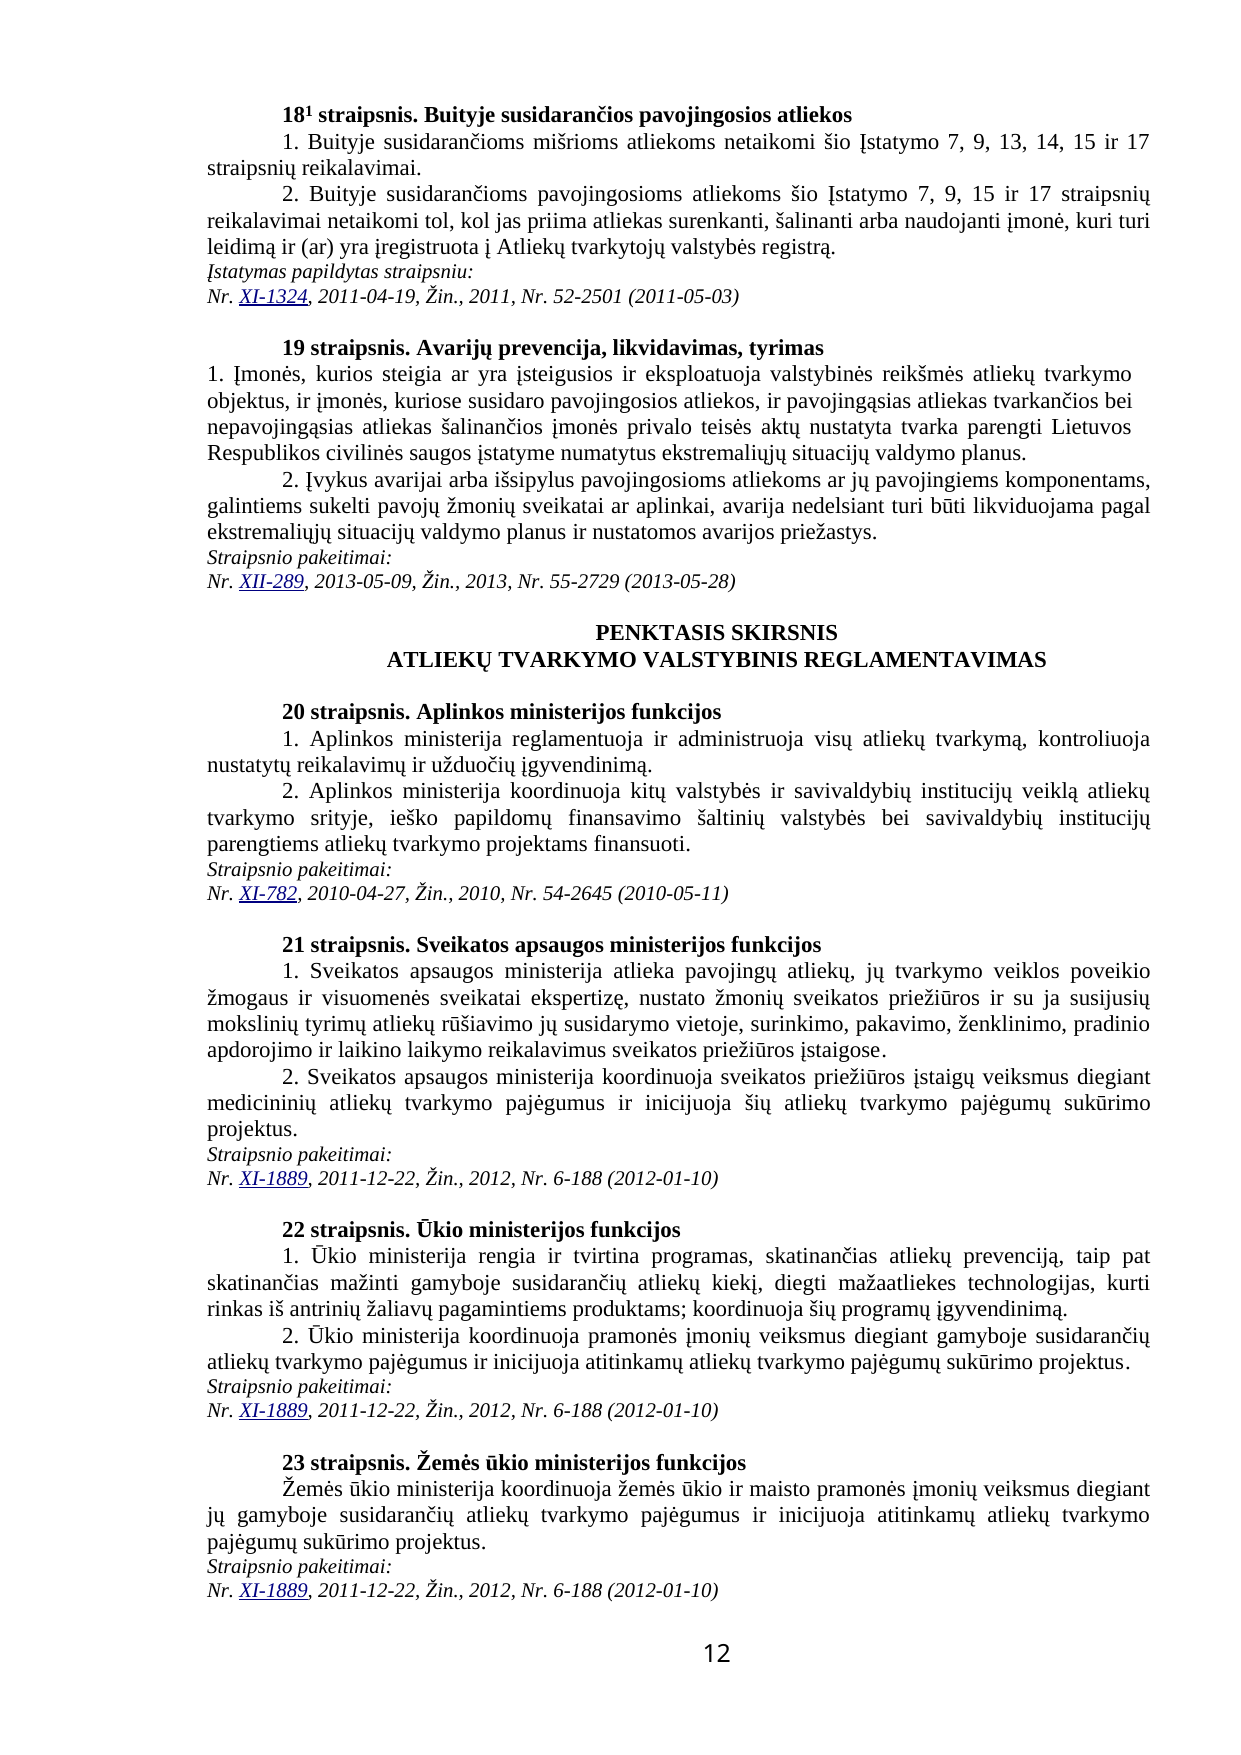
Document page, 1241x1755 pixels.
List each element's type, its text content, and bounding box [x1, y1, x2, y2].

text 1. Ūkio ministerija rengia ir tvirtina programas, skatinančias atliekų prevenciją, taip pat skatinančias mažinti gamyboje susidarančių atliekų kiekį, diegti mažaatliekes technologijas, kurti rinkas iš antrinių žaliavų pagamintiems produktams; koordinuoja šių programų įgyvendinimą. [207, 1243, 1152, 1322]
text 23 straipsnis. Žemės ūkio ministerijos funkcijos [207, 1449, 1152, 1475]
text 1. Sveikatos apsaugos ministerija atlieka pavojingų atliekų, jų tvarkymo veiklos poveikio žmogaus ir visuomenės sveikatai ekspertizę, nustato žmonių sveikatos priežiūros ir su ja susijusių mokslinių tyrimų atliekų rūšiavimo jų susidarymo vietoje, surinkimo, pakavimo, ženklinimo, pradinio apdorojimo ir laikino laikymo reikalavimus sveikatos priežiūros įstaigose. [207, 957, 1152, 1063]
text Penktasis skirsnis [207, 619, 1152, 646]
text 2. Buityje susidarančioms pavojingosioms atliekoms šio Įstatymo 7, 9, 15 ir 17 straipsnių reikalavimai netaikomi tol, kol jas priima atliekas surenkanti, šalinanti arba naudojanti įmonė, kuri turi leidimą ir (ar) yra įregistruota į Atliekų tvarkytojų valstybės registrą. [207, 180, 1152, 259]
text 1. Buityje susidarančioms mišrioms atliekoms netaikomi šio Įstatymo 7, 9, 13, 14, 15 ir 17 straipsnių reikalavimai. [207, 128, 1152, 180]
text 181 straipsnis. Buityje susidarančios pavojingosios atliekos [207, 101, 1152, 128]
text Straipsnio pakeitimai: [207, 856, 1152, 881]
text Straipsnio pakeitimai: [207, 545, 1152, 569]
text Nr. XI-1324, 2011-04-19, Žin., 2011, Nr. 52-2501 (2011-05-03) [207, 283, 1152, 308]
text Straipsnio pakeitimai: [207, 1374, 1152, 1398]
text 2. Aplinkos ministerija koordinuoja kitų valstybės ir savivaldybių institucijų veiklą atliekų tvarkymo srityje, ieško papildomų finansavimo šaltinių valstybės bei savivaldybių institucijų parengtiems atliekų tvarkymo projektams finansuoti. [207, 777, 1152, 856]
text 22 straipsnis. Ūkio ministerijos funkcijos [207, 1216, 1152, 1243]
text Įstatymas papildytas straipsniu: [207, 259, 1152, 283]
text Nr. XI-1889, 2011-12-22, Žin., 2012, Nr. 6-188 (2012-01-10) [207, 1398, 1152, 1422]
text Nr. XI-782, 2010-04-27, Žin., 2010, Nr. 54-2645 (2010-05-11) [207, 881, 1152, 904]
text Nr. XI-1889, 2011-12-22, Žin., 2012, Nr. 6-188 (2012-01-10) [207, 1166, 1152, 1190]
text Nr. XI-1889, 2011-12-22, Žin., 2012, Nr. 6-188 (2012-01-10) [207, 1578, 1152, 1602]
text Straipsnio pakeitimai: [207, 1142, 1152, 1166]
text 1. Aplinkos ministerija reglamentuoja ir administruoja visų atliekų tvarkymą, kontroliuoja nustatytų reikalavimų ir užduočių įgyvendinimą. [207, 725, 1152, 777]
text 19 straipsnis. Avarijų prevencija, likvidavimas, tyrimas [207, 334, 1152, 360]
text 2. Sveikatos apsaugos ministerija koordinuoja sveikatos priežiūros įstaigų veiksmus diegiant medicininių atliekų tvarkymo pajėgumus ir inicijuoja šių atliekų tvarkymo pajėgumų sukūrimo projektus. [207, 1063, 1152, 1142]
text Žemės ūkio ministerija koordinuoja žemės ūkio ir maisto pramonės įmonių veiksmus diegiant jų gamyboje susidarančių atliekų tvarkymo pajėgumus ir inicijuoja atitinkamų atliekų tvarkymo pajėgumų sukūrimo projektus. [207, 1475, 1152, 1554]
text Nr. XII-289, 2013-05-09, Žin., 2013, Nr. 55-2729 (2013-05-28) [207, 569, 1152, 593]
text 21 straipsnis. Sveikatos apsaugos ministerijos funkcijos [207, 931, 1152, 957]
text 20 straipsnis. Aplinkos ministerijos funkcijos [207, 698, 1152, 725]
text 2. Ūkio ministerija koordinuoja pramonės įmonių veiksmus diegiant gamyboje susidarančių atliekų tvarkymo pajėgumus ir inicijuoja atitinkamų atliekų tvarkymo pajėgumų sukūrimo projektus. [207, 1322, 1152, 1374]
text Straipsnio pakeitimai: [207, 1554, 1152, 1578]
text 2. Įvykus avarijai arba išsipylus pavojingosioms atliekoms ar jų pavojingiems komponentams, galintiems sukelti pavojų žmonių sveikatai ar aplinkai, avarija nedelsiant turi būti likviduojama pagal ekstremaliųjų situacijų valdymo planus ir nustatomos avarijos priežastys. [207, 466, 1152, 545]
text 1. Įmonės, kurios steigia ar yra įsteigusios ir eksploatuoja valstybinės reikšmės atliekų tvarkymo objektus, ir įmonės, kuriose susidaro pavojingosios atliekos, ir pavojingąsias atliekas tvarkančios bei nepavojingąsias atliekas šalinančios įmonės privalo teisės aktų nustatyta tvarka parengti Lietuvos Respublikos civilinės saugos įstatyme numatytus ekstremaliųjų situacijų valdymo planus. [207, 360, 1133, 466]
text ATLIEKŲ TVARKYMO valstybinis reglamentavimas [207, 646, 1152, 672]
